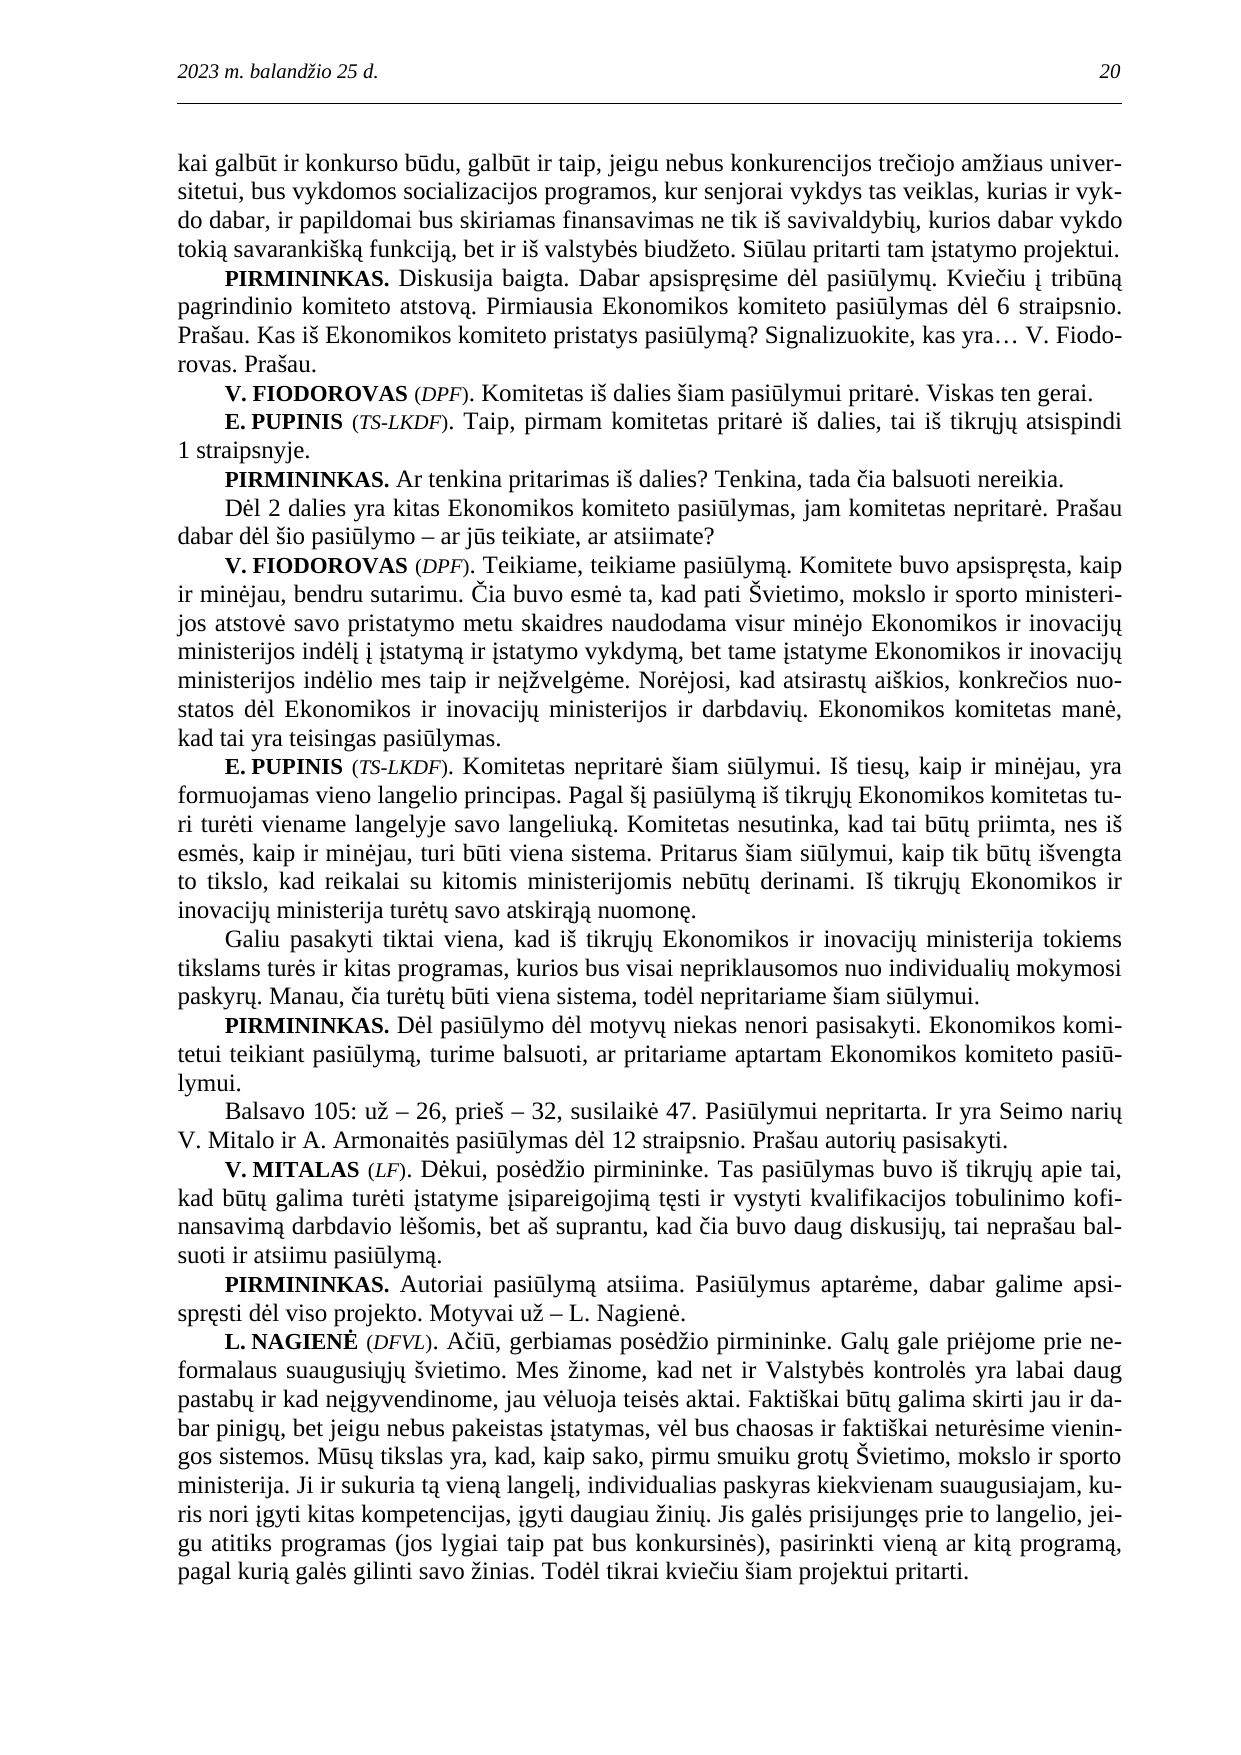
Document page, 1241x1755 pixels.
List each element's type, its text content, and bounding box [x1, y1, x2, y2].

text PIRMININKAS. Dis­ku­si­ja baig­ta. Da­bar ap­si­sprę­si­me dėl pa­siū­ly­mų. Kvie­čiu į tri­bū­ną pa­grin­di­nio ko­mi­te­to at­sto­vą. Pir­miau­sia Eko­no­mi­kos ko­mi­te­to pa­siū­ly­mas dėl 6 straips­nio. Pra­šau. Kas iš Eko­no­mi­kos ko­mi­te­to pri­sta­tys pa­siū­ly­mą? Sig­na­li­zuo­ki­te, kas yra… V. Fio­do­ro­vas. Pra­šau. [177, 263, 1122, 378]
text kai gal­būt ir kon­kur­so bū­du, gal­būt ir taip, jei­gu ne­bus kon­ku­ren­ci­jos tre­čio­jo am­žiaus uni­ver­si­te­tui, bus vyk­do­mos so­cia­li­za­ci­jos pro­gra­mos, kur sen­jo­rai vyk­dys tas veik­las, ku­rias ir vyk­do da­bar, ir pa­pil­do­mai bus ski­ria­mas fi­nan­sa­vi­mas ne tik iš sa­vi­val­dy­bių, ku­rios da­bar vyk­do to­kią sa­va­ran­kiš­ką funk­ci­ją, bet ir iš vals­ty­bės biu­dže­to. Siū­lau pri­tar­ti tam įsta­ty­mo pro­jek­tui. [177, 148, 1122, 263]
text Dėl 2 da­lies yra ki­tas Eko­no­mi­kos ko­mi­te­to pa­siū­ly­mas, jam ko­mi­te­tas ne­pri­ta­rė. Pra­šau da­bar dėl šio pa­siū­ly­mo – ar jūs tei­kia­te, ar at­si­i­ma­te? [177, 493, 1122, 550]
text E. PUPINIS (TS-LKDF). Taip, pir­mam ko­mi­te­tas pri­ta­rė iš da­lies, tai iš tik­rų­jų at­si­spin­di 1 straips­ny­je. [177, 406, 1122, 464]
text V. MITALAS (LF). Dė­kui, po­sė­džio pir­mi­nin­ke. Tas pa­siū­ly­mas bu­vo iš tik­rų­jų apie tai, kad bū­tų ga­li­ma tu­rė­ti įsta­ty­me įsi­pa­rei­go­ji­mą tęs­ti ir vys­ty­ti kva­li­fi­ka­ci­jos to­bu­li­ni­mo ko­fi­nan­sa­vi­mą darb­da­vio lė­šo­mis, bet aš su­pran­tu, kad čia bu­vo daug dis­ku­si­jų, tai ne­pra­šau bal­suo­ti ir at­si­i­mu pa­siū­ly­mą. [177, 1154, 1122, 1269]
text PIRMININKAS. Au­to­riai pa­siū­ly­mą at­si­i­ma. Pa­siū­ly­mus ap­ta­rė­me, da­bar ga­li­me ap­si­spręs­ti dėl vi­so pro­jek­to. Mo­ty­vai už – L. Na­gie­nė. [177, 1269, 1122, 1326]
text Bal­sa­vo 105: už – 26, prieš – 32, su­si­lai­kė 47. Pa­siū­ly­mui ne­pri­tar­ta. Ir yra Sei­mo na­rių V. Mi­ta­lo ir A. Ar­mo­nai­tės pa­siū­ly­mas dėl 12 straips­nio. Pra­šau au­to­rių pa­si­sa­ky­ti. [177, 1096, 1122, 1154]
text V. FIODOROVAS (DPF). Ko­mi­te­tas iš da­lies šiam pa­siū­ly­mui pri­ta­rė. Vis­kas ten ge­rai. [177, 378, 1122, 406]
text PIRMININKAS. Ar ten­ki­na pri­ta­ri­mas iš da­lies? Ten­ki­na, ta­da čia bal­suo­ti ne­rei­kia. [177, 464, 1122, 493]
text V. FIODOROVAS (DPF). Tei­kia­me, tei­kia­me pa­siū­ly­mą. Ko­mi­te­te bu­vo ap­si­spręs­ta, kaip ir mi­nė­jau, ben­dru su­ta­ri­mu. Čia bu­vo es­mė ta, kad pa­ti Švie­ti­mo, moks­lo ir spor­to mi­nis­te­ri­jos at­sto­vė sa­vo pri­sta­ty­mo me­tu skaid­res nau­do­da­ma vi­sur mi­nė­jo Eko­no­mi­kos ir ino­va­ci­jų mi­nis­te­ri­jos in­dė­lį į įsta­ty­mą ir įsta­ty­mo vyk­dy­mą, bet ta­me įsta­ty­me Eko­no­mi­kos ir ino­va­ci­jų mi­nis­te­ri­jos in­dė­lio mes taip ir ne­įžvel­gė­me. No­rė­jo­si, kad at­si­ras­tų aiš­kios, kon­kre­čios nuo­sta­tos dėl Eko­no­mi­kos ir ino­va­ci­jų mi­nis­te­ri­jos ir darb­da­vių. Eko­no­mi­kos ko­mi­te­tas ma­nė, kad tai yra tei­sin­gas pa­siū­ly­mas. [177, 550, 1122, 751]
text PIRMININKAS. Dėl pa­siū­ly­mo dėl mo­ty­vų nie­kas ne­no­ri pa­si­sa­ky­ti. Eko­no­mi­kos ko­mi­te­tui tei­kiant pa­siū­ly­mą, tu­ri­me bal­suo­ti, ar pri­ta­ria­me ap­tar­tam Eko­no­mi­kos ko­mi­te­to pa­siū­ly­mui. [177, 1010, 1122, 1096]
text E. PUPINIS (TS-LKDF). Ko­mi­te­tas ne­pri­ta­rė šiam siū­ly­mui. Iš tie­sų, kaip ir mi­nė­jau, yra for­muo­ja­mas vie­no lan­ge­lio prin­ci­pas. Pa­gal šį pa­siū­ly­mą iš tik­rų­jų Eko­no­mi­kos ko­mi­te­tas tu­ri tu­rė­ti vie­na­me lan­ge­ly­je sa­vo lan­ge­liu­ką. Ko­mi­te­tas ne­su­tin­ka, kad tai bū­tų pri­im­ta, nes iš es­mės, kaip ir mi­nė­jau, tu­ri bū­ti vie­na sis­te­ma. Pri­ta­rus šiam siū­ly­mui, kaip tik bū­tų iš­veng­ta to tiks­lo, kad rei­ka­lai su ki­to­mis mi­nis­te­ri­jo­mis ne­bū­tų de­ri­na­mi. Iš tik­rų­jų Eko­no­mi­kos ir ino­va­ci­jų mi­nis­te­ri­ja tu­rė­tų sa­vo at­ski­rą­ją nuo­mo­nę. [177, 751, 1122, 924]
text L. NAGIENĖ (DFVL). Ačiū, ger­bia­mas po­sė­džio pir­mi­nin­ke. Ga­lų ga­le pri­ėjo­me prie ne­for­ma­laus su­au­gu­sių­jų švie­ti­mo. Mes ži­no­me, kad net ir Vals­ty­bės kon­tro­lės yra la­bai daug pa­sta­bų ir kad ne­įgy­ven­di­no­me, jau vė­luo­ja tei­sės ak­tai. Fak­tiš­kai bū­tų ga­li­ma skir­ti jau ir da­bar pi­ni­gų, bet jei­gu ne­bus pa­keis­tas įsta­ty­mas, vėl bus cha­o­sas ir fak­tiš­kai ne­tu­rė­si­me vie­nin­gos sis­te­mos. Mū­sų tiks­las yra, kad, kaip sa­ko, pir­mu smui­ku gro­tų Švie­ti­mo, moks­lo ir spor­to mi­nis­te­ri­ja. Ji ir su­ku­ria tą vie­ną lan­ge­lį, in­di­vi­du­a­lias pa­sky­ras kiek­vie­nam su­au­gu­sia­jam, ku­ris no­ri įgy­ti ki­tas kom­pe­ten­ci­jas, įgy­ti dau­giau ži­nių. Jis ga­lės pri­si­jun­gęs prie to lan­ge­lio, jei­gu ati­tiks pro­gra­mas (jos ly­giai taip pat bus kon­kur­si­nės), pa­si­rink­ti vie­ną ar ki­tą pro­gra­mą, pa­gal ku­rią ga­lės gi­lin­ti sa­vo ži­nias. To­dėl tik­rai kvie­čiu šiam pro­jek­tui pri­tar­ti. [177, 1326, 1122, 1585]
text Ga­liu pa­sa­ky­ti tik­tai vie­na, kad iš tik­rų­jų Eko­no­mi­kos ir ino­va­ci­jų mi­nis­te­ri­ja to­kiems tiks­lams tu­rės ir ki­tas pro­gra­mas, ku­rios bus vi­sai ne­pri­klau­so­mos nuo in­di­vi­du­a­lių mo­ky­mo­si pa­sky­rų. Ma­nau, čia tu­rė­tų bū­ti vie­na sis­te­ma, to­dėl ne­pri­ta­ria­me šiam siū­ly­mui. [177, 924, 1122, 1010]
